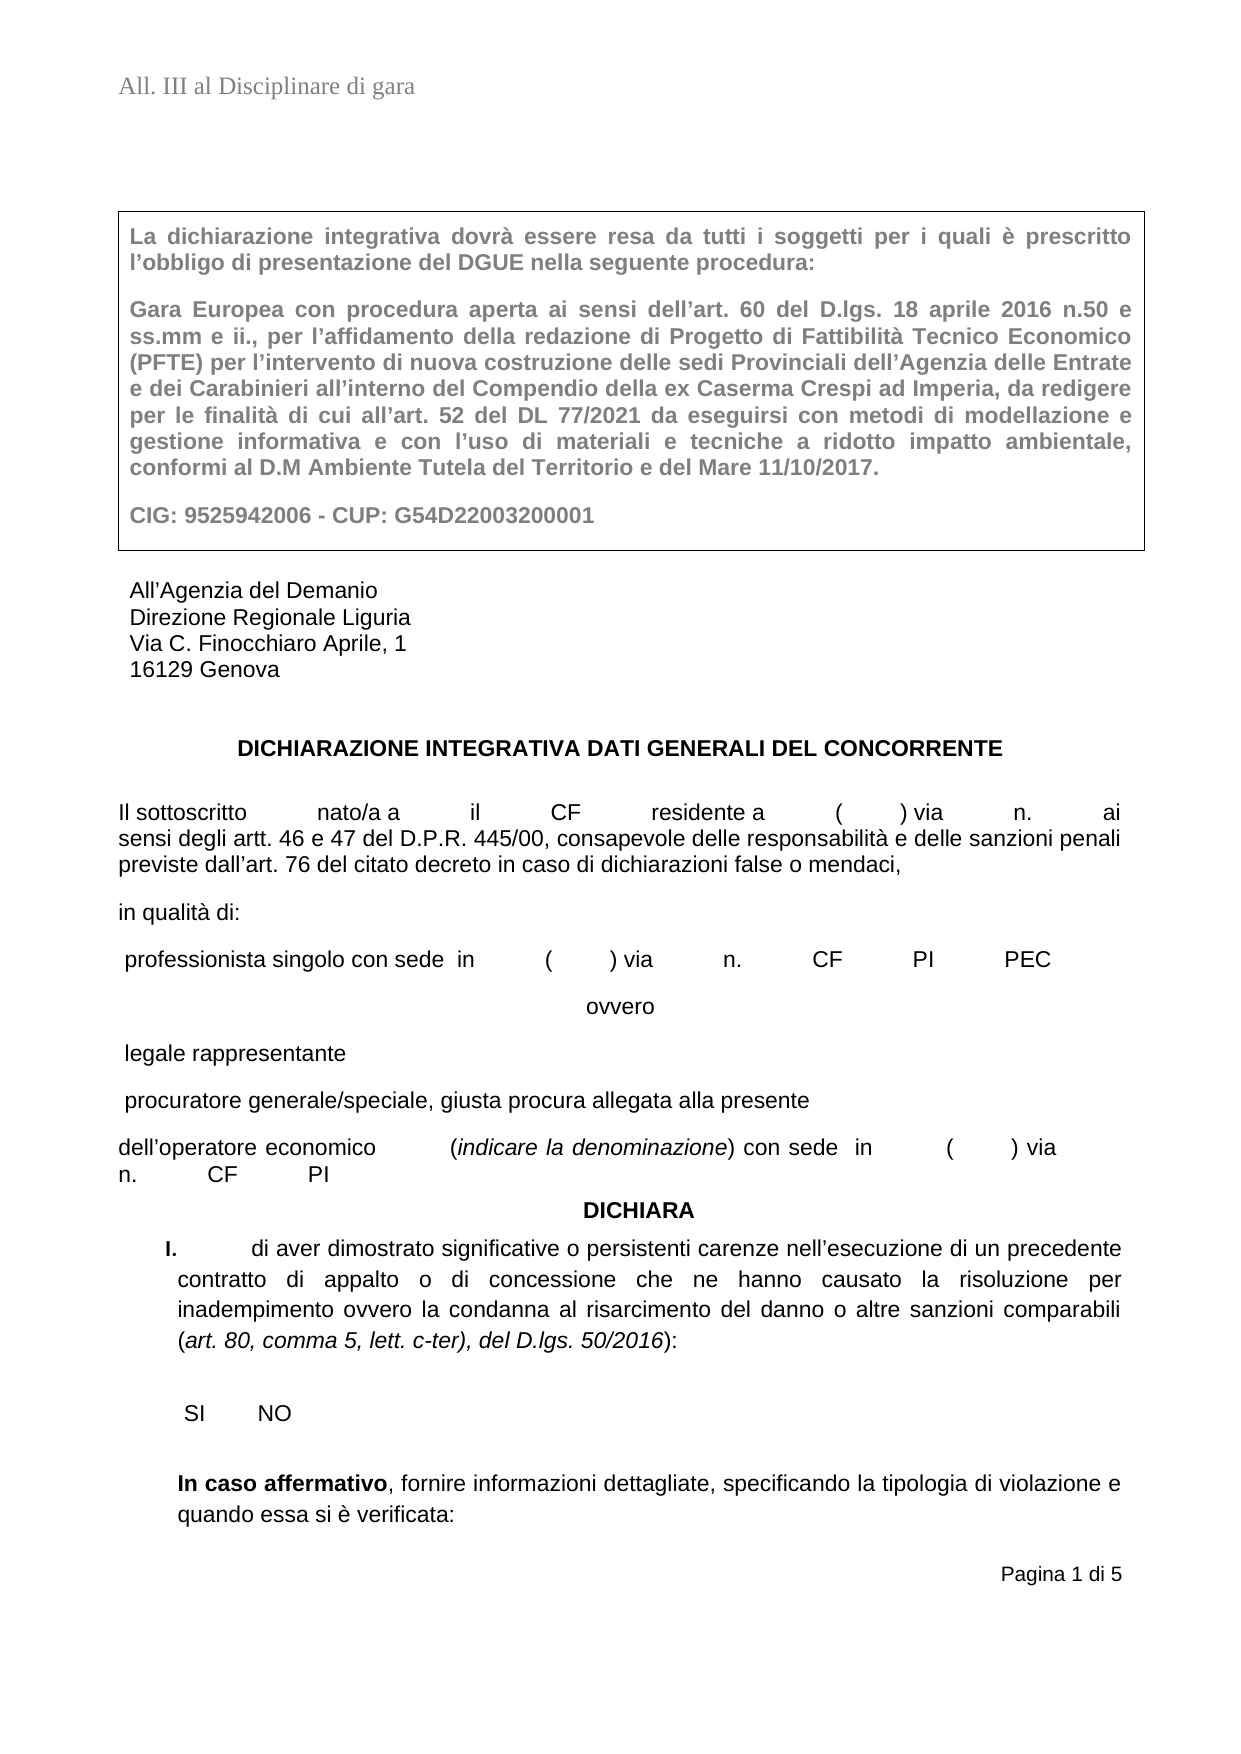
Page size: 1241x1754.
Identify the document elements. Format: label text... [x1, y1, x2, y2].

text dell’operatore economico (indicare la denominazione) con sede in ( ) via n. CF PI [118, 1134, 1122, 1187]
text In caso affermativo, fornire informazioni dettagliate, specificando la tipologia di violazione e quando essa si è verificata: [177, 1470, 1122, 1527]
text in qualità di: [118, 898, 1122, 925]
text legale rappresentante [118, 1040, 1122, 1066]
list di aver dimostrato significative o persistenti carenze nell’esecuzione di un precedente contratto di appalto o di concessione che ne hanno causato la risoluzione per inadempimento ovvero la condanna al risarcimento del danno o altre sanzioni comparabili (art. 80, comma 5, lett. c-ter), del D.lgs. 50/2016): [177, 1234, 1122, 1353]
text Il sottoscritto nato/a a il CF residente a ( ) via n. ai sensi degli artt. 46 e 47 del D.P.R. 445/00, consapevole delle responsabilità e delle sanzioni penali previste dall’art. 76 del citato decreto in caso di dichiarazioni false o mendaci, [118, 798, 1122, 878]
table_header La dichiarazione integrativa dovrà essere resa da tutti i soggetti per i quali è prescritto l’obbligo di presentazione del DGUE nella seguente procedura: Gara Europea con procedura aperta ai sensi dell’art. 60 del D.lgs. 18 aprile 2016 n.50 e ss.mm e ii., per l’affidamento della redazione di Progetto di Fattibilità Tecnico Economico (PFTE) per l’intervento di nuova costruzione delle sedi Provinciali dell’Agenzia delle Entrate e dei Carabinieri all’interno del Compendio della ex Caserma Crespi ad Imperia, da redigere per le finalità di cui all’art. 52 del DL 77/2021 da eseguirsi con metodi di modellazione e gestione informativa e con l’uso di materiali e tecniche a ridotto impatto ambientale, conformi al D.M Ambiente Tutela del Territorio e del Mare 11/10/2017. CIG: 9525942006 - CUP: G54D22003200001 [119, 212, 1144, 550]
text professionista singolo con sede in ( ) via n. CF PI PEC [118, 946, 1122, 972]
text DICHIARAZIONE INTEGRATIVA DATI GENERALI DEL CONCORRENTE [118, 735, 1122, 762]
table_header All’Agenzia del Demanio Direzione Regionale Liguria Via C. Finocchiaro Aprile, 1 16129 Genova [118, 577, 461, 709]
text DICHIARA [156, 1197, 1122, 1224]
text procuratore generale/speciale, giusta procura allegata alla presente [118, 1087, 1122, 1113]
text ovvero [118, 993, 1122, 1019]
text SI NO [177, 1399, 1122, 1426]
